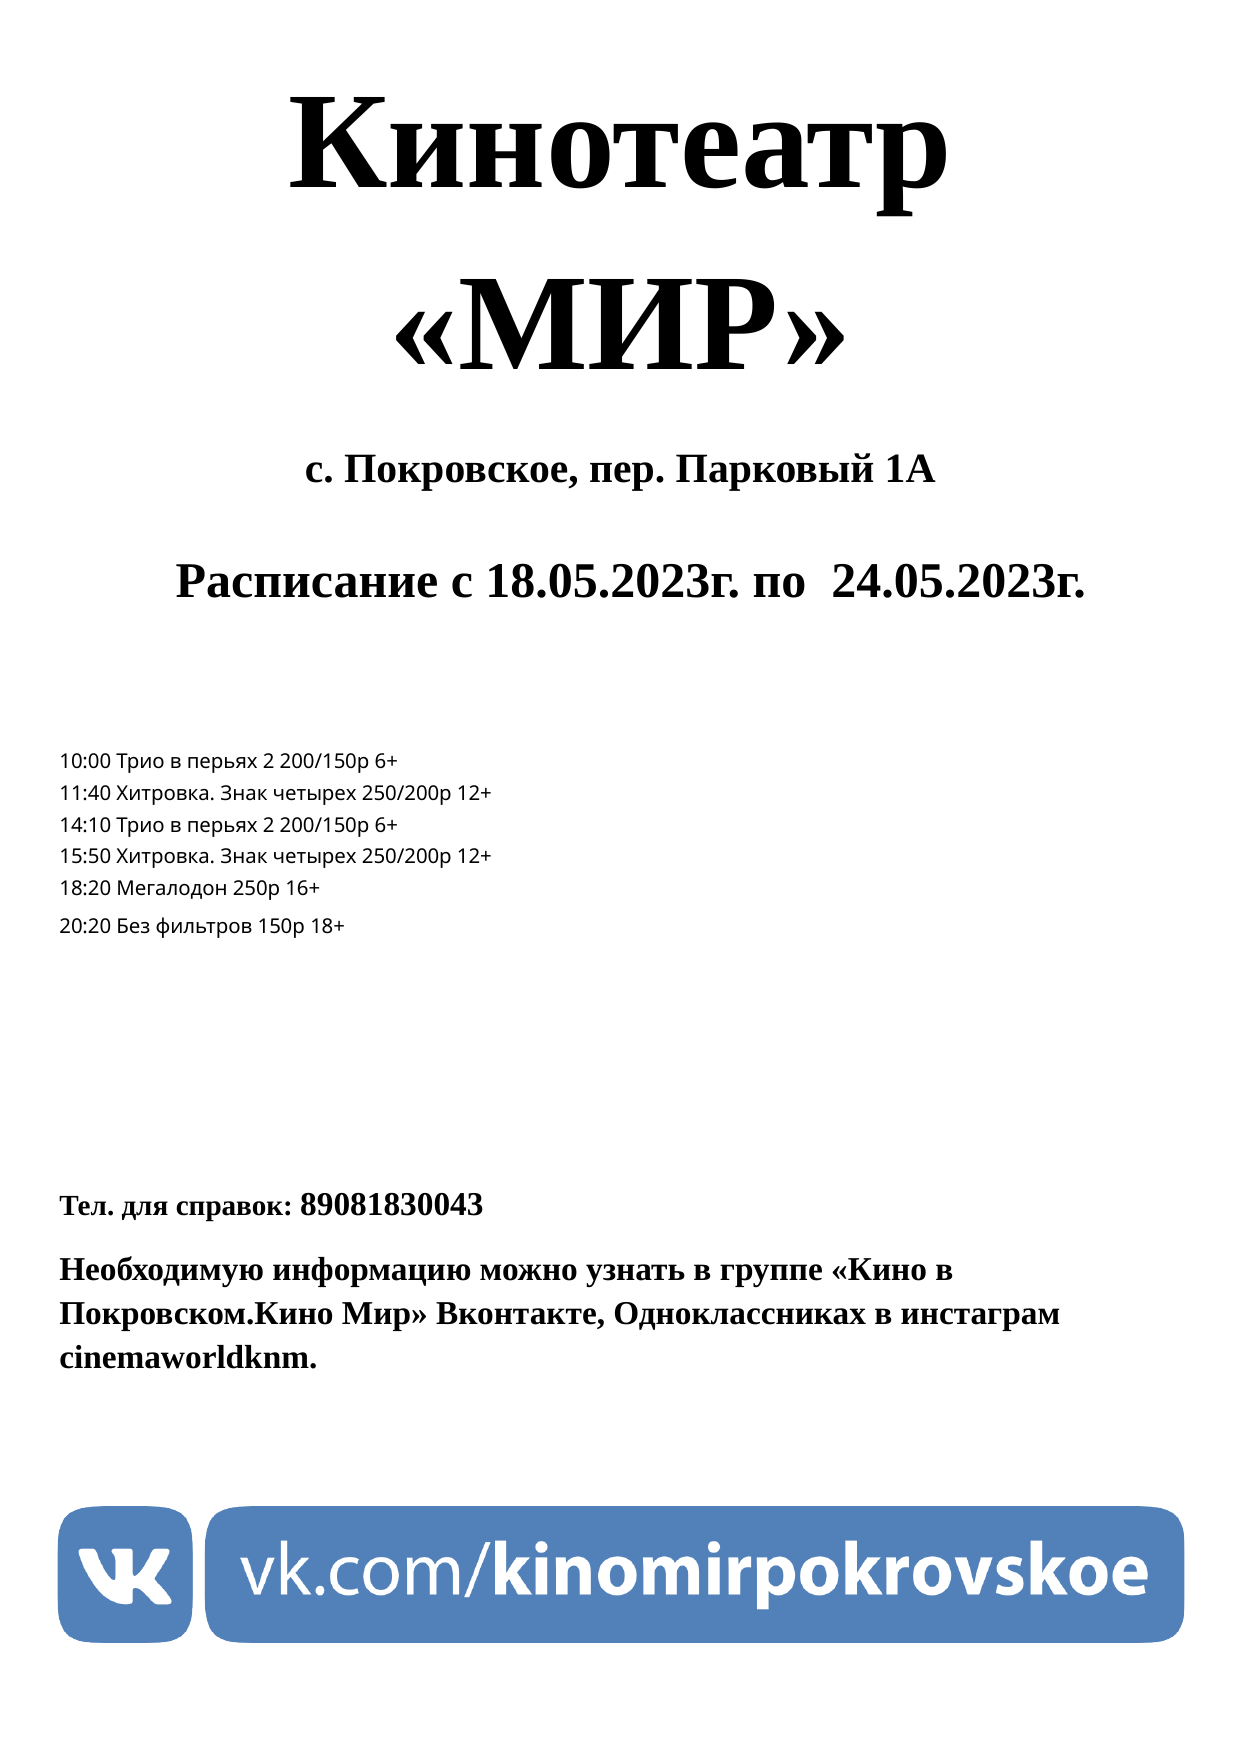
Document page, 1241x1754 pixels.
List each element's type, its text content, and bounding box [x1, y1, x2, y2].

text Кинотеатр «МИР» [59, 59, 1181, 399]
picture [57, 1506, 1185, 1643]
text 10:00 Трио в перьях 2 200/150р 6+ 11:40 Хитровка. Знак четырех 250/200р 12+ 14:10 Трио в перьях 2 200/150р 6+ 15:50 Хитровка. Знак четырех 250/200р 12+ 18:20 Мегалодон 250р 16+ 20:20 Без фильтров 150р 18+ [59, 672, 1181, 940]
text Расписание с 18.05.2023г. по 24.05.2023г. [59, 519, 1181, 647]
text Тел. для справок: 89081830043 [59, 1184, 1181, 1223]
text Необходимую информацию можно узнать в группе «Кино в Покровском.Кино Мир» Вконтакте, Одноклассниках в инстаграм cinemaworldknm. [59, 1249, 1181, 1376]
text с. Покровское, пер. Парковый 1А [59, 443, 1181, 491]
